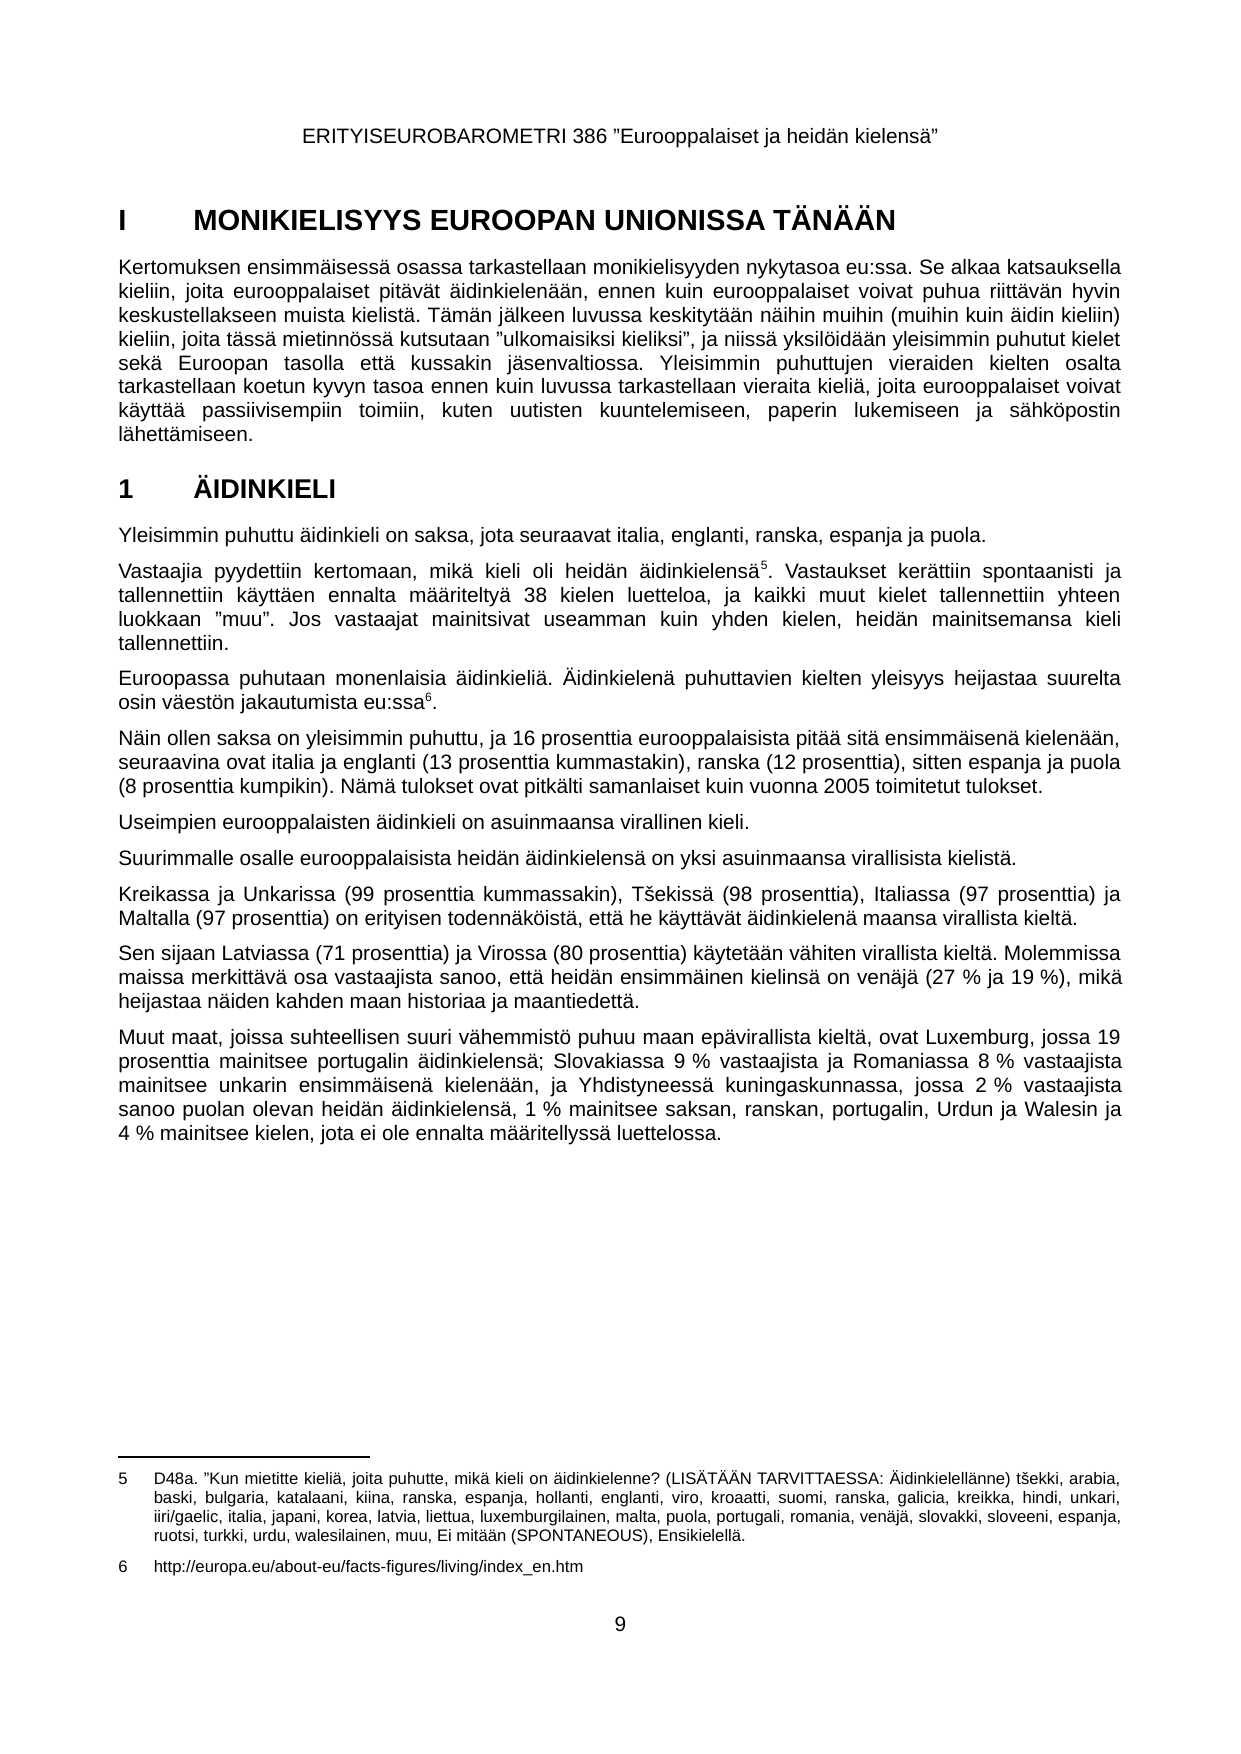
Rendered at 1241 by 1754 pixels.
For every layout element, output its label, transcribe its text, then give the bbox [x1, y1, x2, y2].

text Useimpien eurooppalaisten äidinkieli on asuinmaansa virallinen kieli. [118, 810, 1122, 834]
text Suurimmalle osalle eurooppalaisista heidän äidinkielensä on yksi asuinmaansa virallisista kielistä. [118, 846, 1122, 869]
text Euroopassa puhutaan monenlaisia äidinkieliä. Äidinkielenä puhuttavien kielten yleisyys heijastaa suurelta osin väestön jakautumista eu:ssa. [118, 666, 1122, 714]
text Vastaajia pyydettiin kertomaan, mikä kieli oli heidän äidinkielensä. Vastaukset kerättiin spontaanisti ja tallennettiin käyttäen ennalta määriteltyä 38 kielen luetteloa, ja kaikki muut kielet tallennettiin yhteen luokkaan ”muu”. Jos vastaajat mainitsivat useamman kuin yhden kielen, heidän mainitsemansa kieli tallennettiin. [118, 558, 1122, 654]
text D48a. ”Kun mietitte kieliä, joita puhutte, mikä kieli on äidinkielenne? (LISÄTÄÄN TARVITTAESSA: Äidinkielellänne) tšekki, arabia, baski, bulgaria, katalaani, kiina, ranska, espanja, hollanti, englanti, viro, kroaatti, suomi, ranska, galicia, kreikka, hindi, unkari, iiri/gaelic, italia, japani, korea, latvia, liettua, luxemburgilainen, malta, puola, portugali, romania, venäjä, slovakki, sloveeni, espanja, ruotsi, turkki, urdu, walesilainen, muu, Ei mitään (SPONTANEOUS), Ensikielellä. [118, 1469, 1122, 1545]
subtitle ÄIDINKIELI [118, 473, 1122, 504]
text Yleisimmin puhuttu äidinkieli on saksa, jota seuraavat italia, englanti, ranska, espanja ja puola. [118, 523, 1122, 547]
text Näin ollen saksa on yleisimmin puhuttu, ja 16 prosenttia eurooppalaisista pitää sitä ensimmäisenä kielenään, seuraavina ovat italia ja englanti (13 prosenttia kummastakin), ranska (12 prosenttia), sitten espanja ja puola (8 prosenttia kumpikin). Nämä tulokset ovat pitkälti samanlaiset kuin vuonna 2005 toimitetut tulokset. [118, 726, 1122, 798]
text Kreikassa ja Unkarissa (99 prosenttia kummassakin), Tšekissä (98 prosenttia), Italiassa (97 prosenttia) ja Maltalla (97 prosenttia) on erityisen todennäköistä, että he käyttävät äidinkielenä maansa virallista kieltä. [118, 881, 1122, 929]
subtitle MONIKIELISYYS EUROOPAN UNIONISSA TÄNÄÄN [118, 202, 1122, 236]
text Kertomuksen ensimmäisessä osassa tarkastellaan monikielisyyden nykytasoa eu:ssa. Se alkaa katsauksella kieliin, joita eurooppalaiset pitävät äidinkielenään, ennen kuin eurooppalaiset voivat puhua riittävän hyvin keskustellakseen muista kielistä. Tämän jälkeen luvussa keskitytään näihin muihin (muihin kuin äidin kieliin) kieliin, joita tässä mietinnössä kutsutaan ”ulkomaisiksi kieliksi”, ja niissä yksilöidään yleisimmin puhutut kielet sekä Euroopan tasolla että kussakin jäsenvaltiossa. Yleisimmin puhuttujen vieraiden kielten osalta tarkastellaan koetun kyvyn tasoa ennen kuin luvussa tarkastellaan vieraita kieliä, joita eurooppalaiset voivat käyttää passiivisempiin toimiin, kuten uutisten kuuntelemiseen, paperin lukemiseen ja sähköpostin lähettämiseen. [118, 254, 1122, 446]
text Muut maat, joissa suhteellisen suuri vähemmistö puhuu maan epävirallista kieltä, ovat Luxemburg, jossa 19 prosenttia mainitsee portugalin äidinkielensä; Slovakiassa 9 % vastaajista ja Romaniassa 8 % vastaajista mainitsee unkarin ensimmäisenä kielenään, ja Yhdistyneessä kuningaskunnassa, jossa 2 % vastaajista sanoo puolan olevan heidän äidinkielensä, 1 % mainitsee saksan, ranskan, portugalin, Urdun ja Walesin ja 4 % mainitsee kielen, jota ei ole ennalta määritellyssä luettelossa. [118, 1025, 1122, 1145]
text Sen sijaan Latviassa (71 prosenttia) ja Virossa (80 prosenttia) käytetään vähiten virallista kieltä. Molemmissa maissa merkittävä osa vastaajista sanoo, että heidän ensimmäinen kielinsä on venäjä (27 % ja 19 %), mikä heijastaa näiden kahden maan historiaa ja maantiedettä. [118, 941, 1122, 1013]
text http://europa.eu/about-eu/facts-figures/living/index_en.htm [118, 1557, 1122, 1576]
